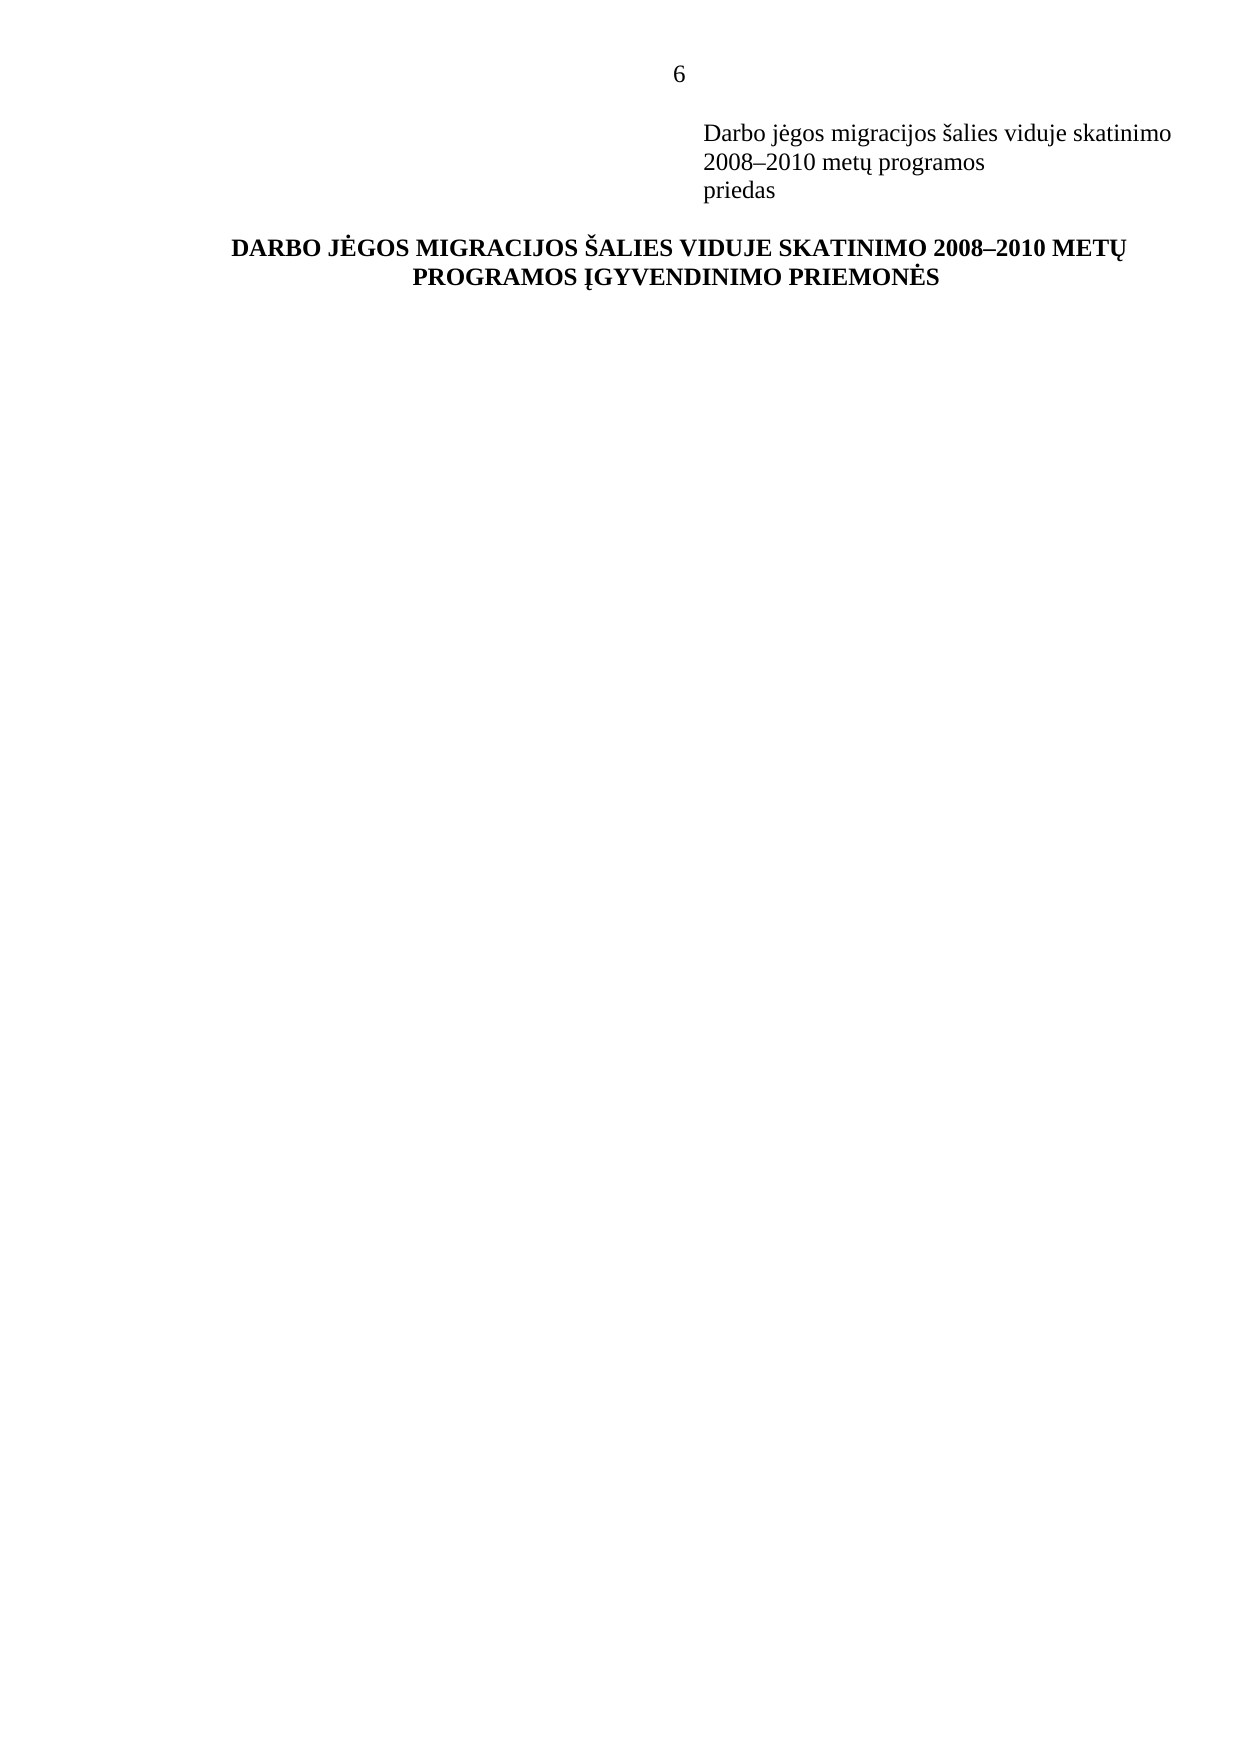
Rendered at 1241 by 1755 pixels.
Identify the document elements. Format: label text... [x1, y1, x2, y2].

text priedas [703, 176, 1181, 204]
text Darbo jėgos migracijos šalies viduje skatinimo 2008–2010 metų programos [703, 118, 1181, 176]
text DARBO JĖGOS MIGRACIJOS ŠALIES VIDUJE SKATINIMO 2008–2010 METŲ PROGRAMOS ĮGYVENDINIMO PRIEMONĖS [177, 233, 1181, 291]
